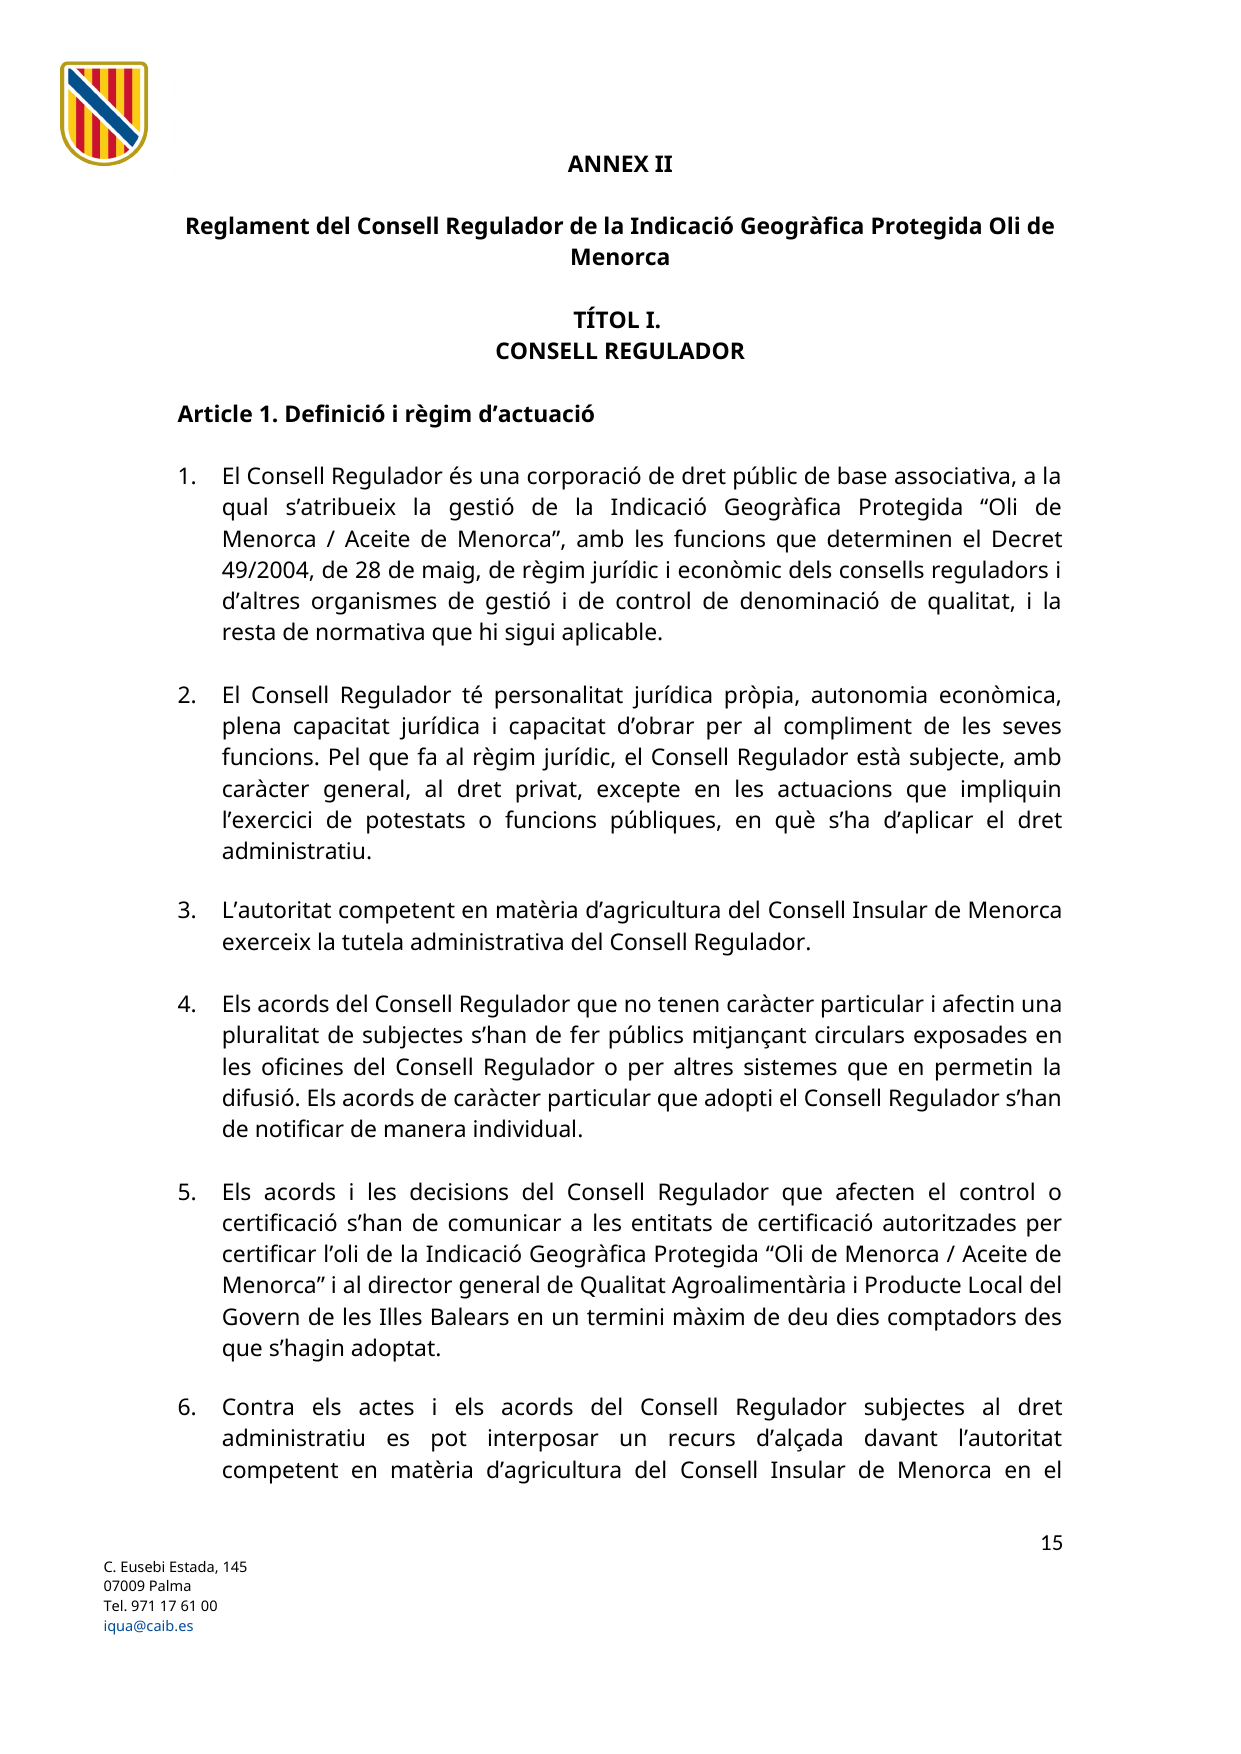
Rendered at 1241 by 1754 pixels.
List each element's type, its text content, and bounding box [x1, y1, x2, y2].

text TÍTOL I. [177, 304, 1063, 335]
list L’autoritat competent en matèria d’agricultura del Consell Insular de Menorca exerceix la tutela administrativa del Consell Regulador. [177, 894, 1063, 957]
list El Consell Regulador és una corporació de dret públic de base associativa, a la qual s’atribueix la gestió de la Indicació Geogràfica Protegida “Oli de Menorca / Aceite de Menorca”, amb les funcions que determinen el Decret 49/2004, de 28 de maig, de règim jurídic i econòmic dels consells reguladors i d’altres organismes de gestió i de control de denominació de qualitat, i la resta de normativa que hi sigui aplicable. [177, 460, 1063, 648]
text Reglament del Consell Regulador de la Indicació Geogràfica Protegida Oli de Menorca [177, 210, 1063, 273]
picture [31, 54, 178, 178]
text Article 1. Definició i règim d’actuació [177, 398, 1063, 429]
list Contra els actes i els acords del Consell Regulador subjectes al dret administratiu es pot interposar un recurs d’alçada davant l’autoritat competent en matèria d’agricultura del Consell Insular de Menorca en el [177, 1391, 1063, 1485]
list Els acords i les decisions del Consell Regulador que afecten el control o certificació s’han de comunicar a les entitats de certificació autoritzades per certificar l’oli de la Indicació Geogràfica Protegida “Oli de Menorca / Aceite de Menorca” i al director general de Qualitat Agroalimentària i Producte Local del Govern de les Illes Balears en un termini màxim de deu dies comptadors des que s’hagin adoptat. [177, 1176, 1063, 1363]
list Els acords del Consell Regulador que no tenen caràcter particular i afectin una pluralitat de subjectes s’han de fer públics mitjançant circulars exposades en les oficines del Consell Regulador o per altres sistemes que en permetin la difusió. Els acords de caràcter particular que adopti el Consell Regulador s’han de notificar de manera individual. [177, 988, 1063, 1144]
text CONSELL REGULADOR [177, 335, 1063, 366]
list El Consell Regulador té personalitat jurídica pròpia, autonomia econòmica, plena capacitat jurídica i capacitat d’obrar per al compliment de les seves funcions. Pel que fa al règim jurídic, el Consell Regulador està subjecte, amb caràcter general, al dret privat, excepte en les actuacions que impliquin l’exercici de potestats o funcions públiques, en què s’ha d’aplicar el dret administratiu. [177, 679, 1063, 866]
text ANNEX II [177, 148, 1063, 179]
